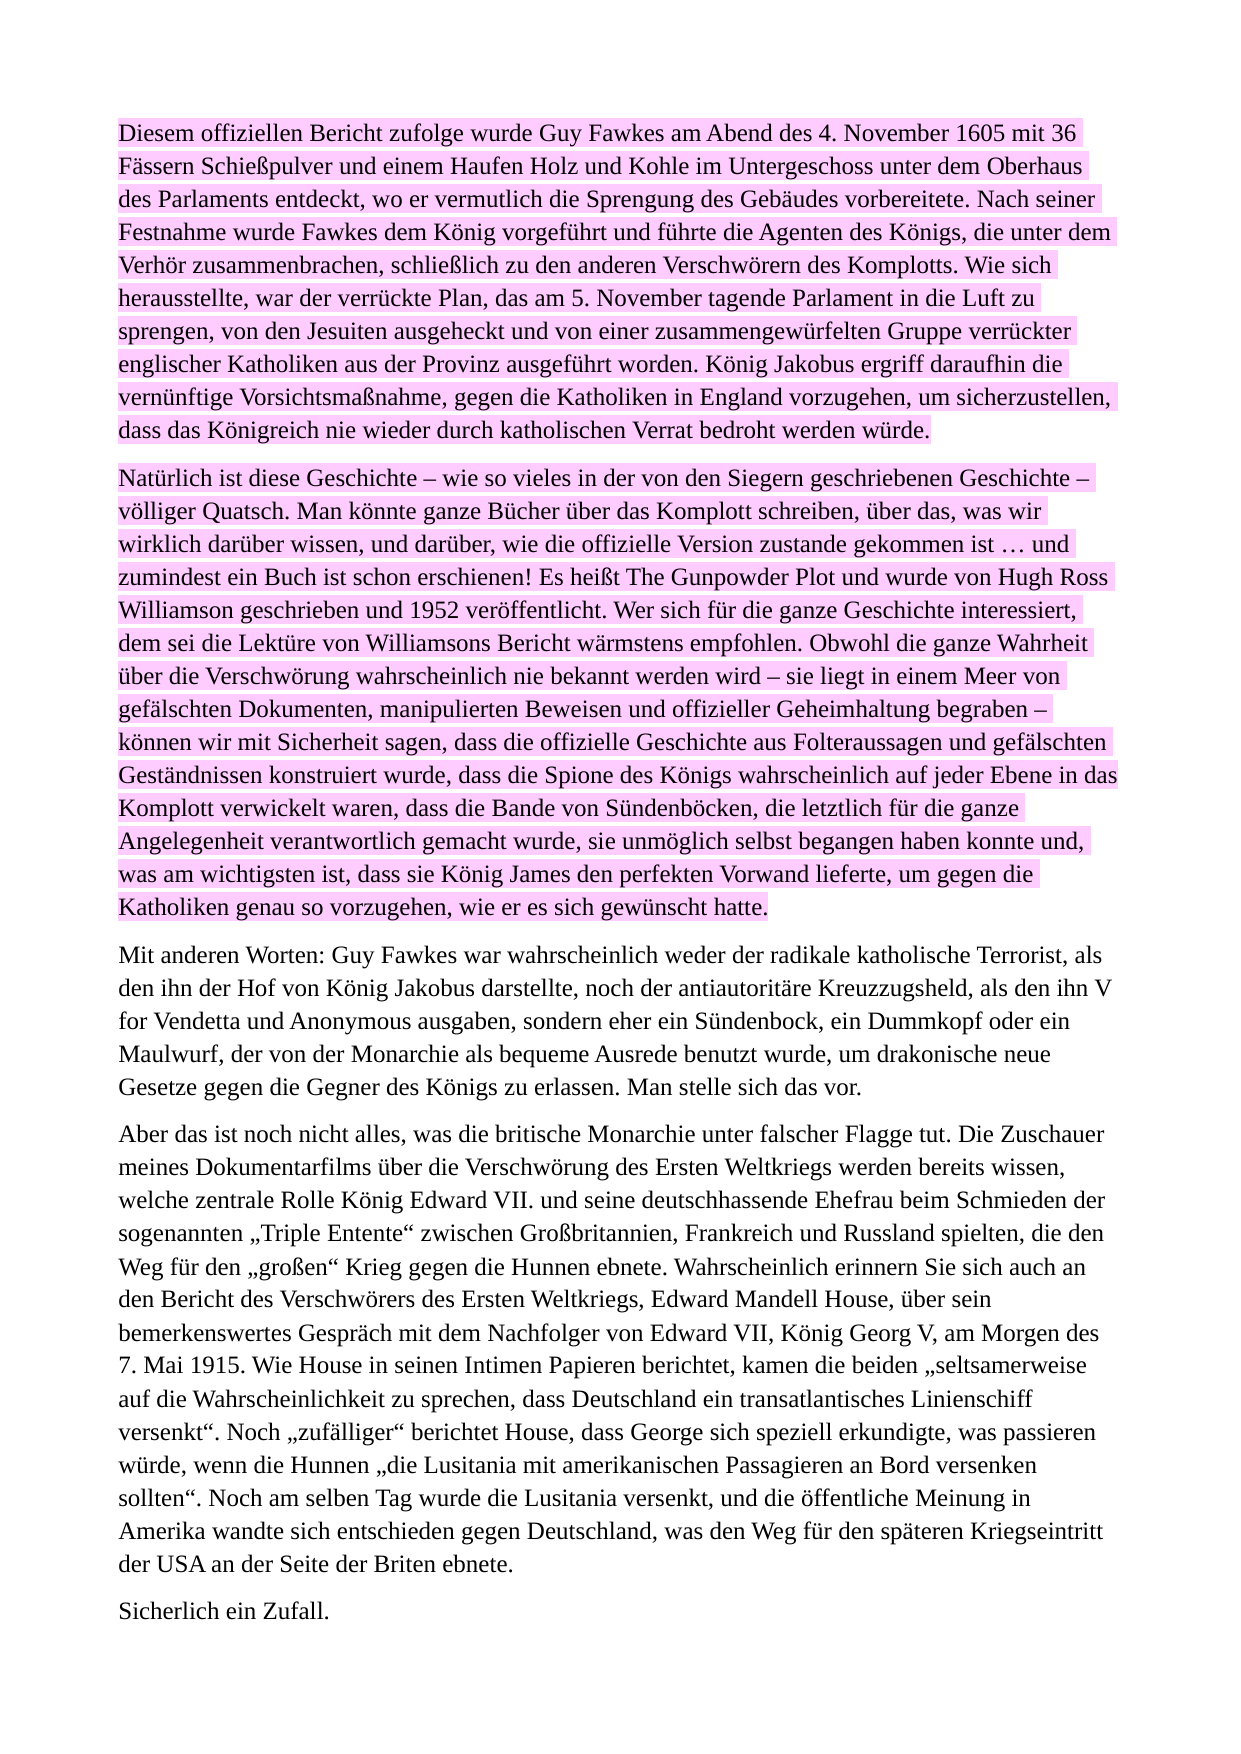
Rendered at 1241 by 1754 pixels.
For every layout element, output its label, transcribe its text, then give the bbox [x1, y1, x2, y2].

text Mit anderen Worten: Guy Fawkes war wahrscheinlich weder der radikale katholische Terrorist, als den ihn der Hof von König Jakobus darstellte, noch der antiautoritäre Kreuzzugsheld, als den ihn V for Vendetta und Anonymous ausgaben, sondern eher ein Sündenbock, ein Dummkopf oder ein Maulwurf, der von der Monarchie als bequeme Ausrede benutzt wurde, um drakonische neue Gesetze gegen die Gegner des Königs zu erlassen. Man stelle sich das vor. [118, 940, 1122, 1101]
text Aber das ist noch nicht alles, was die britische Monarchie unter falscher Flagge tut. Die Zuschauer meines Dokumentarfilms über die Verschwörung des Ersten Weltkriegs werden bereits wissen, welche zentrale Rolle König Edward VII. und seine deutschhassende Ehefrau beim Schmieden der sogenannten „Triple Entente“ zwischen Großbritannien, Frankreich und Russland spielten, die den Weg für den „großen“ Krieg gegen die Hunnen ebnete. Wahrscheinlich erinnern Sie sich auch an den Bericht des Verschwörers des Ersten Weltkriegs, Edward Mandell House, über sein bemerkenswertes Gespräch mit dem Nachfolger von Edward VII, König Georg V, am Morgen des 7. Mai 1915. Wie House in seinen Intimen Papieren berichtet, kamen die beiden „seltsamerweise auf die Wahrscheinlichkeit zu sprechen, dass Deutschland ein transatlantisches Linienschiff versenkt“. Noch „zufälliger“ berichtet House, dass George sich speziell erkundigte, was passieren würde, wenn die Hunnen „die Lusitania mit amerikanischen Passagieren an Bord versenken sollten“. Noch am selben Tag wurde die Lusitania versenkt, und die öffentliche Meinung in Amerika wandte sich entschieden gegen Deutschland, was den Weg für den späteren Kriegseintritt der USA an der Seite der Briten ebnete. [118, 1119, 1122, 1577]
text Diesem offiziellen Bericht zufolge wurde Guy Fawkes am Abend des 4. November 1605 mit 36 Fässern Schießpulver und einem Haufen Holz und Kohle im Untergeschoss unter dem Oberhaus des Parlaments entdeckt, wo er vermutlich die Sprengung des Gebäudes vorbereitete. Nach seiner Festnahme wurde Fawkes dem König vorgeführt und führte die Agenten des Königs, die unter dem Verhör zusammenbrachen, schließlich zu den anderen Verschwörern des Komplotts. Wie sich herausstellte, war der verrückte Plan, das am 5. November tagende Parlament in die Luft zu sprengen, von den Jesuiten ausgeheckt und von einer zusammengewürfelten Gruppe verrückter englischer Katholiken aus der Provinz ausgeführt worden. König Jakobus ergriff daraufhin die vernünftige Vorsichtsmaßnahme, gegen die Katholiken in England vorzugehen, um sicherzustellen, dass das Königreich nie wieder durch katholischen Verrat bedroht werden würde. [118, 118, 1122, 444]
text Natürlich ist diese Geschichte – wie so vieles in der von den Siegern geschriebenen Geschichte – völliger Quatsch. Man könnte ganze Bücher über das Komplott schreiben, über das, was wir wirklich darüber wissen, und darüber, wie die offizielle Version zustande gekommen ist … und zumindest ein Buch ist schon erschienen! Es heißt The Gunpowder Plot und wurde von Hugh Ross Williamson geschrieben und 1952 veröffentlicht. Wer sich für die ganze Geschichte interessiert, dem sei die Lektüre von Williamsons Bericht wärmstens empfohlen. Obwohl die ganze Wahrheit über die Verschwörung wahrscheinlich nie bekannt werden wird – sie liegt in einem Meer von gefälschten Dokumenten, manipulierten Beweisen und offizieller Geheimhaltung begraben – können wir mit Sicherheit sagen, dass die offizielle Geschichte aus Folteraussagen und gefälschten Geständnissen konstruiert wurde, dass die Spione des Königs wahrscheinlich auf jeder Ebene in das Komplott verwickelt waren, dass die Bande von Sündenböcken, die letztlich für die ganze Angelegenheit verantwortlich gemacht wurde, sie unmöglich selbst begangen haben konnte und, was am wichtigsten ist, dass sie König James den perfekten Vorwand lieferte, um gegen die Katholiken genau so vorzugehen, wie er es sich gewünscht hatte. [118, 463, 1122, 921]
text Sicherlich ein Zufall. [118, 1596, 1122, 1625]
